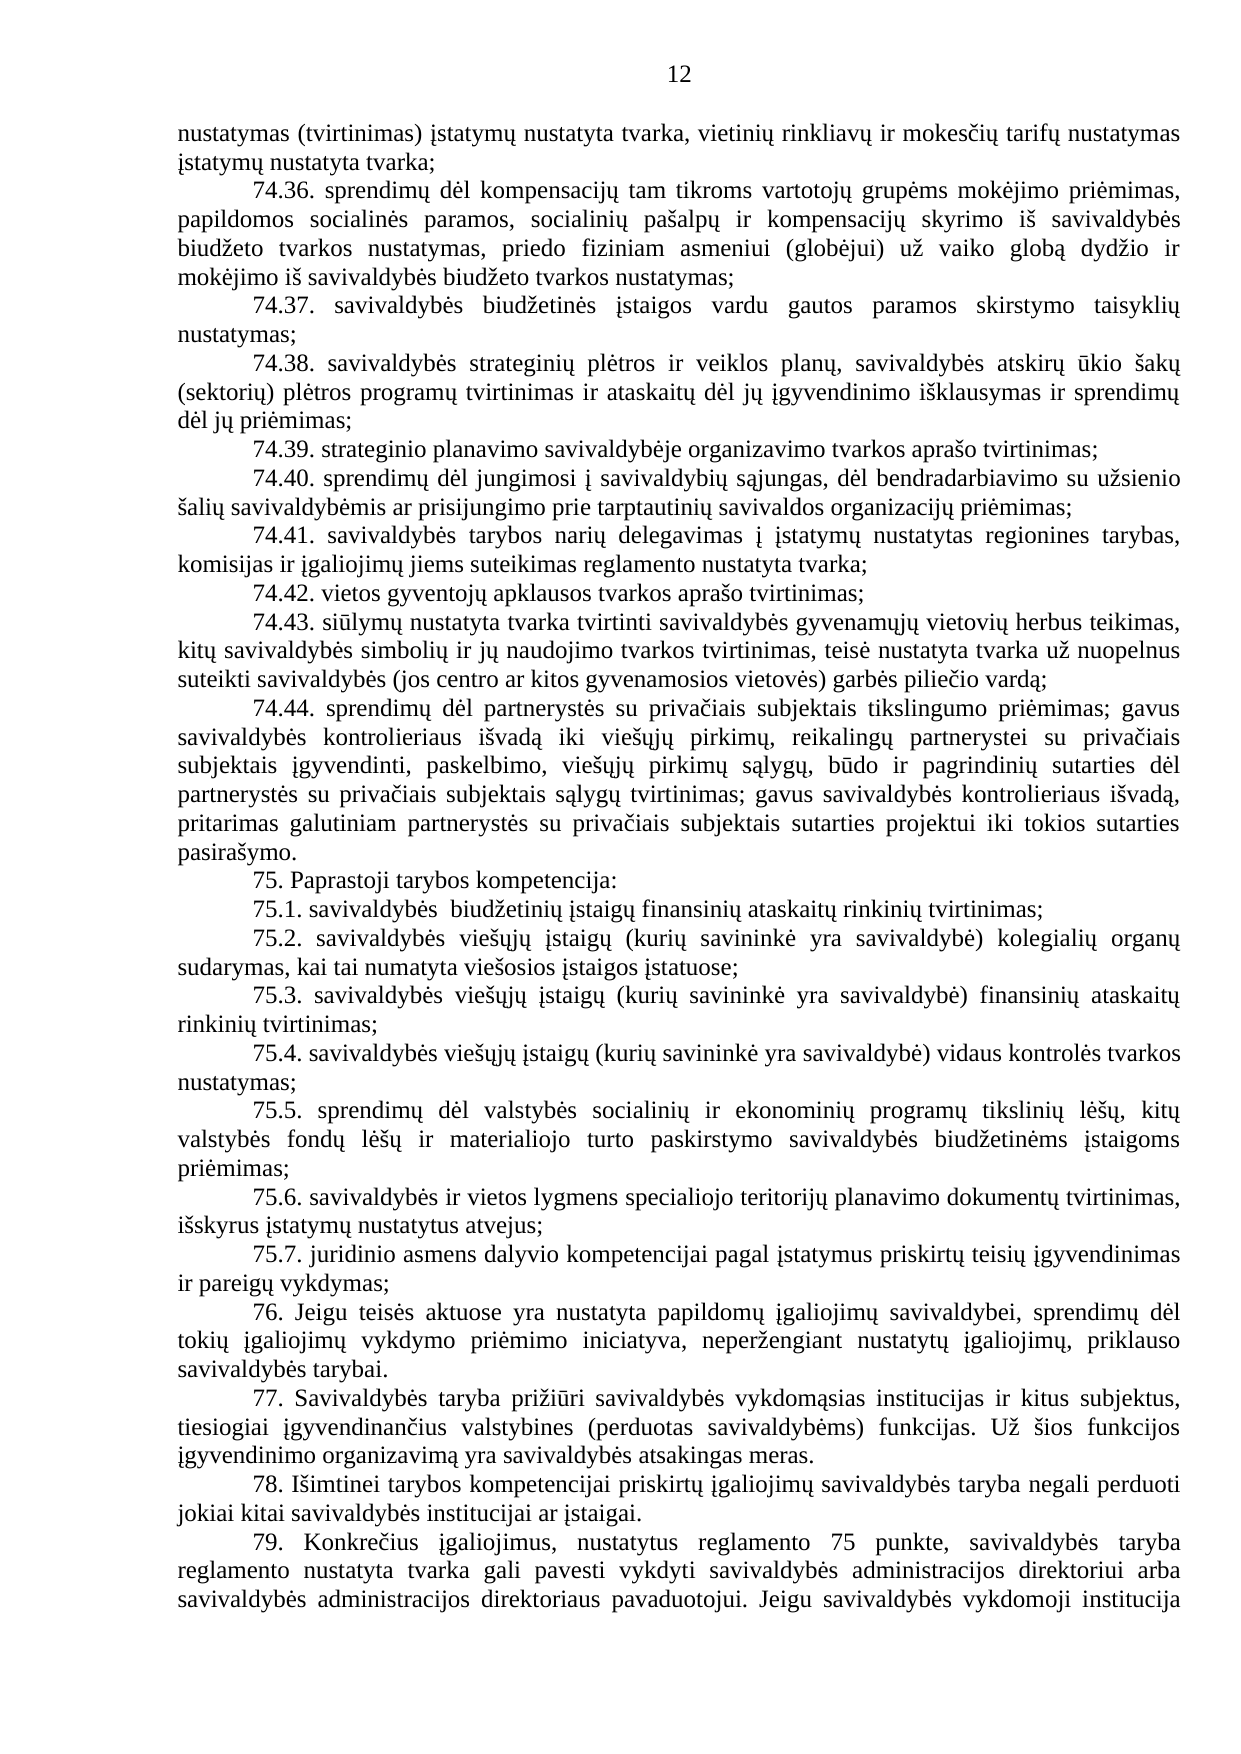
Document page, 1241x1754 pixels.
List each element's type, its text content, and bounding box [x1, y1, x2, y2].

text 75.1. savivaldybės biudžetinių įstaigų finansinių ataskaitų rinkinių tvirtinimas; [177, 894, 1181, 923]
text 75.6. savivaldybės ir vietos lygmens specialiojo teritorijų planavimo dokumentų tvirtinimas, išskyrus įstatymų nustatytus atvejus; [177, 1182, 1181, 1239]
text nustatymas (tvirtinimas) įstatymų nustatyta tvarka, vietinių rinkliavų ir mokesčių tarifų nustatymas įstatymų nustatyta tvarka; [177, 118, 1181, 176]
text 75.5. sprendimų dėl valstybės socialinių ir ekonominių programų tikslinių lėšų, kitų valstybės fondų lėšų ir materialiojo turto paskirstymo savivaldybės biudžetinėms įstaigoms priėmimas; [177, 1096, 1181, 1182]
text 74.39. strateginio planavimo savivaldybėje organizavimo tvarkos aprašo tvirtinimas; [177, 434, 1181, 463]
text 75.7. juridinio asmens dalyvio kompetencijai pagal įstatymus priskirtų teisių įgyvendinimas ir pareigų vykdymas; [177, 1239, 1181, 1297]
text 75.3. savivaldybės viešųjų įstaigų (kurių savininkė yra savivaldybė) finansinių ataskaitų rinkinių tvirtinimas; [177, 981, 1181, 1038]
text 74.44. sprendimų dėl partnerystės su privačiais subjektais tikslingumo priėmimas; gavus savivaldybės kontrolieriaus išvadą iki viešųjų pirkimų, reikalingų partnerystei su privačiais subjektais įgyvendinti, paskelbimo, viešųjų pirkimų sąlygų, būdo ir pagrindinių sutarties dėl partnerystės su privačiais subjektais sąlygų tvirtinimas; gavus savivaldybės kontrolieriaus išvadą, pritarimas galutiniam partnerystės su privačiais subjektais sutarties projektui iki tokios sutarties pasirašymo. [177, 693, 1181, 866]
text 74.41. savivaldybės tarybos narių delegavimas į įstatymų nustatytas regionines tarybas, komisijas ir įgaliojimų jiems suteikimas reglamento nustatyta tvarka; [177, 521, 1181, 578]
text 74.42. vietos gyventojų apklausos tvarkos aprašo tvirtinimas; [177, 578, 1181, 607]
text 75. Paprastoji tarybos kompetencija: [177, 866, 1181, 894]
text 79. Konkrečius įgaliojimus, nustatytus reglamento 75 punkte, savivaldybės taryba reglamento nustatyta tvarka gali pavesti vykdyti savivaldybės administracijos direktoriui arba savivaldybės administracijos direktoriaus pavaduotojui. Jeigu savivaldybės vykdomoji institucija [177, 1527, 1181, 1613]
text 76. Jeigu teisės aktuose yra nustatyta papildomų įgaliojimų savivaldybei, sprendimų dėl tokių įgaliojimų vykdymo priėmimo iniciatyva, neperžengiant nustatytų įgaliojimų, priklauso savivaldybės tarybai. [177, 1297, 1181, 1383]
text 78. Išimtinei tarybos kompetencijai priskirtų įgaliojimų savivaldybės taryba negali perduoti jokiai kitai savivaldybės institucijai ar įstaigai. [177, 1469, 1181, 1527]
text 74.38. savivaldybės strateginių plėtros ir veiklos planų, savivaldybės atskirų ūkio šakų (sektorių) plėtros programų tvirtinimas ir ataskaitų dėl jų įgyvendinimo išklausymas ir sprendimų dėl jų priėmimas; [177, 348, 1181, 434]
text 77. Savivaldybės taryba prižiūri savivaldybės vykdomąsias institucijas ir kitus subjektus, tiesiogiai įgyvendinančius valstybines (perduotas savivaldybėms) funkcijas. Už šios funkcijos įgyvendinimo organizavimą yra savivaldybės atsakingas meras. [177, 1383, 1181, 1469]
text 75.2. savivaldybės viešųjų įstaigų (kurių savininkė yra savivaldybė) kolegialių organų sudarymas, kai tai numatyta viešosios įstaigos įstatuose; [177, 923, 1181, 981]
text 75.4. savivaldybės viešųjų įstaigų (kurių savininkė yra savivaldybė) vidaus kontrolės tvarkos nustatymas; [177, 1038, 1181, 1096]
text 74.37. savivaldybės biudžetinės įstaigos vardu gautos paramos skirstymo taisyklių nustatymas; [177, 291, 1181, 348]
text 74.40. sprendimų dėl jungimosi į savivaldybių sąjungas, dėl bendradarbiavimo su užsienio šalių savivaldybėmis ar prisijungimo prie tarptautinių savivaldos organizacijų priėmimas; [177, 463, 1181, 521]
text 74.36. sprendimų dėl kompensacijų tam tikroms vartotojų grupėms mokėjimo priėmimas, papildomos socialinės paramos, socialinių pašalpų ir kompensacijų skyrimo iš savivaldybės biudžeto tvarkos nustatymas, priedo fiziniam asmeniui (globėjui) už vaiko globą dydžio ir mokėjimo iš savivaldybės biudžeto tvarkos nustatymas; [177, 176, 1181, 291]
text 74.43. siūlymų nustatyta tvarka tvirtinti savivaldybės gyvenamųjų vietovių herbus teikimas, kitų savivaldybės simbolių ir jų naudojimo tvarkos tvirtinimas, teisė nustatyta tvarka už nuopelnus suteikti savivaldybės (jos centro ar kitos gyvenamosios vietovės) garbės piliečio vardą; [177, 607, 1181, 693]
